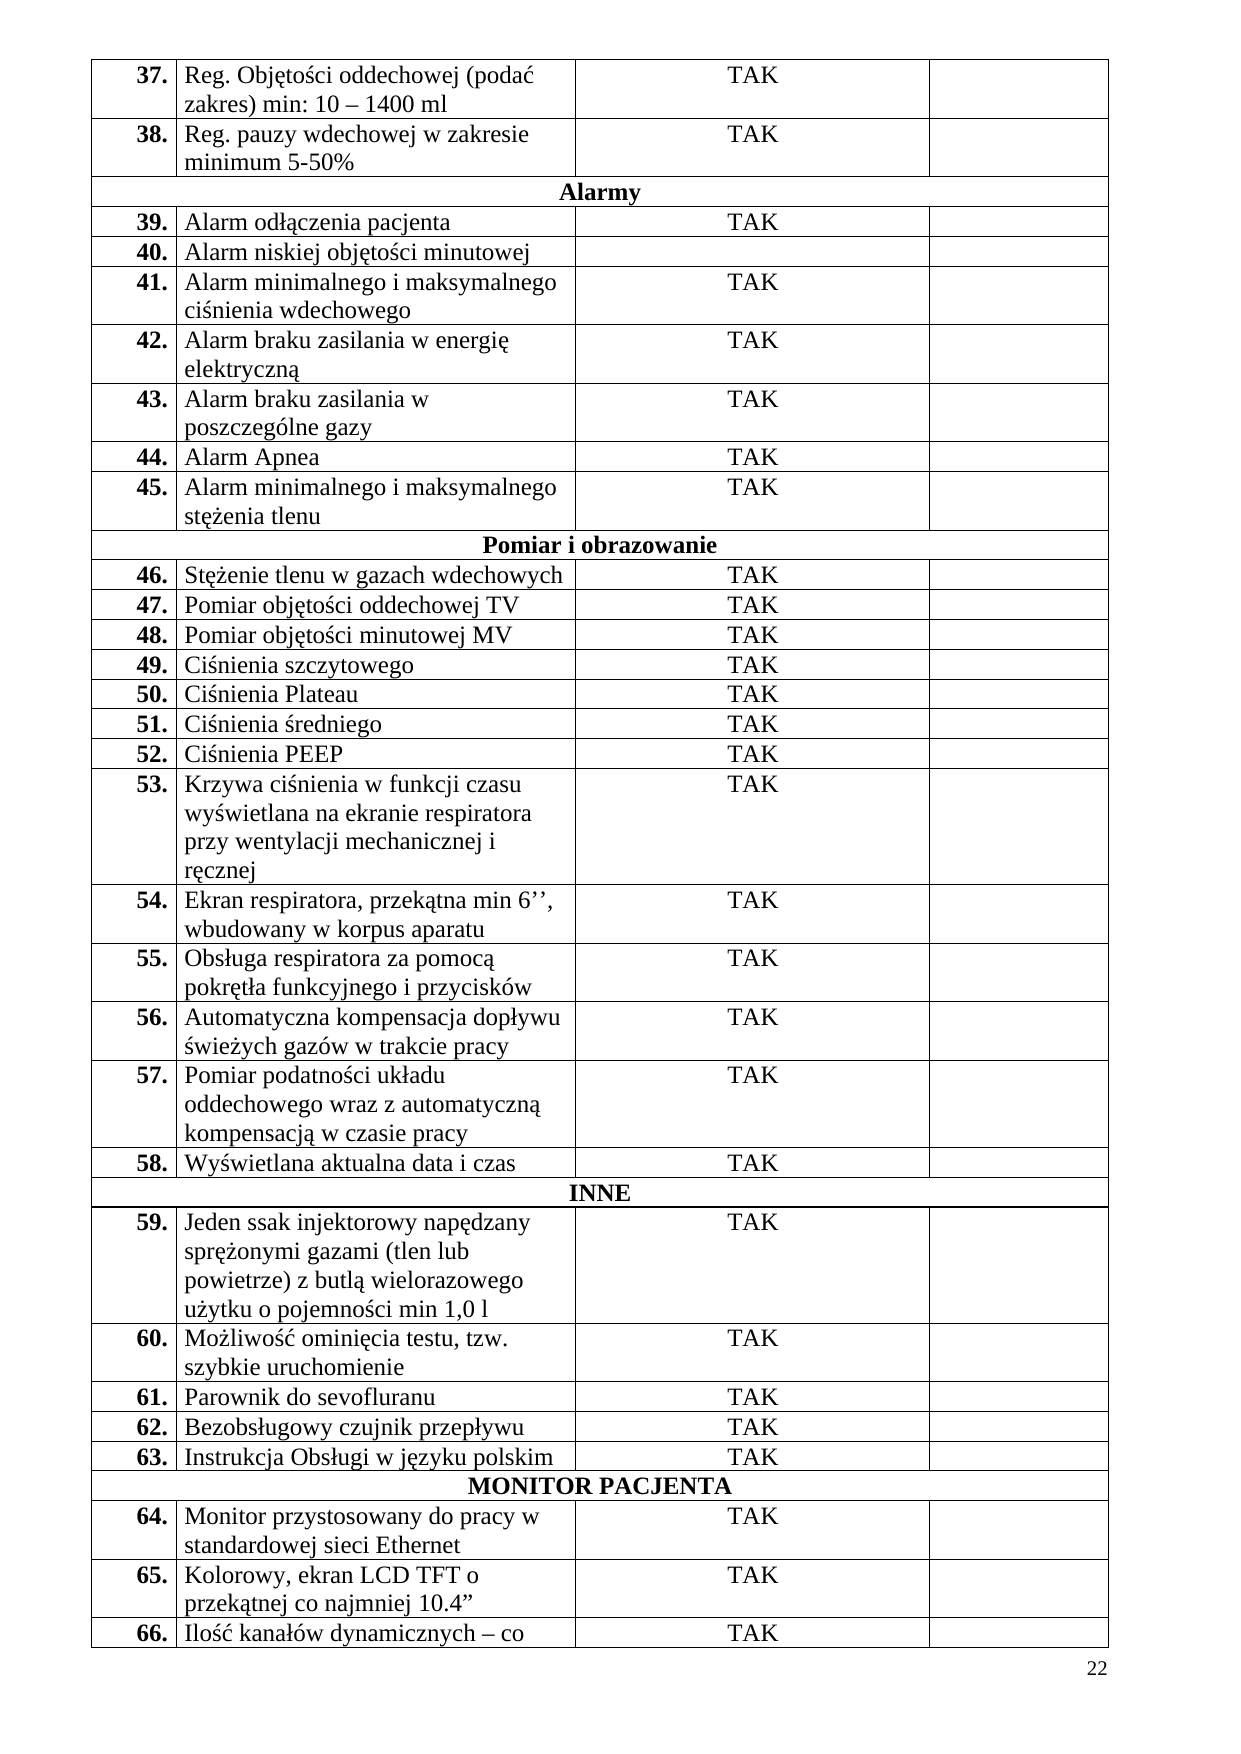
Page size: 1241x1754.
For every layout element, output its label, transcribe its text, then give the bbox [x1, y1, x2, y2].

table_cell TAK [576, 1148, 929, 1177]
table_cell TAK [576, 1412, 929, 1441]
table_cell [930, 1324, 1108, 1381]
table_cell Instrukcja Obsługi w języku polskim [177, 1442, 575, 1470]
table_cell TAK [576, 1061, 929, 1147]
table_cell Pomiar objętości minutowej MV [177, 620, 575, 649]
table_cell Alarm minimalnego i maksymalnego ciśnienia wdechowego [177, 267, 575, 324]
table_cell Pomiar objętości oddechowej TV [177, 590, 575, 619]
table_cell Pomiar i obrazowanie [92, 531, 1108, 559]
table_cell Obsługa respiratora za pomocą pokrętła funkcyjnego i przycisków [177, 944, 575, 1001]
table_cell Ilość kanałów dynamicznych – co [177, 1618, 575, 1647]
table_cell [92, 237, 176, 266]
table_cell [930, 207, 1108, 236]
table_cell [92, 119, 176, 176]
table_cell [930, 680, 1108, 708]
table_cell TAK [576, 1501, 929, 1559]
table_cell [930, 1002, 1108, 1059]
table_cell [92, 944, 176, 1001]
table_cell Reg. pauzy wdechowej w zakresie minimum 5-50% [177, 119, 575, 176]
table_cell [930, 1442, 1108, 1470]
table_cell [92, 325, 176, 383]
table_cell TAK [576, 119, 929, 176]
table_cell TAK [576, 1382, 929, 1411]
table_cell [930, 709, 1108, 738]
table_cell Alarm Apnea [177, 442, 575, 471]
table_cell [930, 590, 1108, 619]
table_cell [92, 620, 176, 649]
table_cell iNNE [92, 1178, 1108, 1206]
table_cell [930, 885, 1108, 942]
table_cell [92, 885, 176, 942]
table_cell [92, 650, 176, 678]
table_cell TAK [576, 472, 929, 529]
table_cell TAK [576, 1208, 929, 1322]
table_cell [930, 1148, 1108, 1177]
table_cell Kolorowy, ekran LCD TFT o przekątnej co najmniej 10.4” [177, 1560, 575, 1617]
table_cell [92, 1412, 176, 1441]
table_cell TAK [576, 885, 929, 942]
table_cell [92, 267, 176, 324]
table_cell Alarm niskiej objętości minutowej [177, 237, 575, 266]
table_cell Alarmy [92, 177, 1108, 206]
table_cell [930, 1382, 1108, 1411]
table_cell Alarm odłączenia pacjenta [177, 207, 575, 236]
table_cell Alarm minimalnego i maksymalnego stężenia tlenu [177, 472, 575, 529]
table_cell [930, 1618, 1108, 1647]
table_cell [92, 1002, 176, 1059]
table_cell Ciśnienia szczytowego [177, 650, 575, 678]
table_cell TAK [576, 442, 929, 471]
table_cell [930, 620, 1108, 649]
table_cell TAK [576, 590, 929, 619]
table_cell TAK [576, 680, 929, 708]
table_cell [92, 1061, 176, 1147]
table_cell [92, 207, 176, 236]
table_cell Alarm braku zasilania w energię elektryczną [177, 325, 575, 383]
table_cell [930, 119, 1108, 176]
table_cell [930, 739, 1108, 768]
table_cell TAK [576, 384, 929, 441]
table_cell TAK [576, 60, 929, 118]
table_cell [92, 1501, 176, 1559]
table_cell Wyświetlana aktualna data i czas [177, 1148, 575, 1177]
table_cell [930, 1412, 1108, 1441]
table_cell [930, 769, 1108, 884]
table_cell [92, 1560, 176, 1617]
table_cell [930, 60, 1108, 118]
table_cell TAK [576, 944, 929, 1001]
table_cell TAK [576, 1442, 929, 1470]
table_cell [92, 1382, 176, 1411]
table_cell [930, 442, 1108, 471]
table_cell [930, 650, 1108, 678]
table_cell [930, 1501, 1108, 1559]
table_cell Ekran respiratora, przekątna min 6’’, wbudowany w korpus aparatu [177, 885, 575, 942]
table_cell TAK [576, 207, 929, 236]
table_cell [92, 472, 176, 529]
table_cell Alarm braku zasilania w poszczególne gazy [177, 384, 575, 441]
table_cell Reg. Objętości oddechowej (podać zakres) min: 10 – 1400 ml [177, 60, 575, 118]
table_cell [92, 60, 176, 118]
table_cell [92, 769, 176, 884]
table_cell [92, 442, 176, 471]
table_cell Możliwość ominięcia testu, tzw. szybkie uruchomienie [177, 1324, 575, 1381]
table_cell [930, 944, 1108, 1001]
table_cell Parownik do sevofluranu [177, 1382, 575, 1411]
table_cell TAK [576, 1560, 929, 1617]
table_cell TAK [576, 769, 929, 884]
table_cell [92, 739, 176, 768]
table_cell TAK [576, 1618, 929, 1647]
table_cell [92, 680, 176, 708]
table_cell Ciśnienia PEEP [177, 739, 575, 768]
table_cell [930, 1560, 1108, 1617]
table_cell Automatyczna kompensacja dopływu świeżych gazów w trakcie pracy [177, 1002, 575, 1059]
table_cell [92, 590, 176, 619]
table_cell [92, 709, 176, 738]
table_cell TAK [576, 709, 929, 738]
table_cell [576, 237, 929, 266]
table_cell [92, 384, 176, 441]
table_cell [930, 1208, 1108, 1322]
table_cell [92, 1148, 176, 1177]
table_cell Bezobsługowy czujnik przepływu [177, 1412, 575, 1441]
table_cell Ciśnienia Plateau [177, 680, 575, 708]
table_cell [930, 560, 1108, 589]
table_cell [930, 472, 1108, 529]
table_cell [92, 1324, 176, 1381]
table_cell TAK [576, 1002, 929, 1059]
table_cell TAK [576, 1324, 929, 1381]
table_cell MONITOR PACJENTA [92, 1471, 1108, 1500]
table_cell [930, 267, 1108, 324]
table_cell Pomiar podatności układu oddechowego wraz z automatyczną kompensacją w czasie pracy [177, 1061, 575, 1147]
table_cell [930, 325, 1108, 383]
table_cell TAK [576, 620, 929, 649]
table_cell TAK [576, 650, 929, 678]
table_cell [92, 560, 176, 589]
table_cell Monitor przystosowany do pracy w standardowej sieci Ethernet [177, 1501, 575, 1559]
table_cell [92, 1618, 176, 1647]
table_cell [930, 384, 1108, 441]
table_cell [92, 1442, 176, 1470]
table_cell TAK [576, 325, 929, 383]
table_cell Krzywa ciśnienia w funkcji czasu wyświetlana na ekranie respiratora przy wentylacji mechanicznej i ręcznej [177, 769, 575, 884]
table_cell Stężenie tlenu w gazach wdechowych [177, 560, 575, 589]
table_cell [930, 1061, 1108, 1147]
table_cell [930, 237, 1108, 266]
table_cell [92, 1208, 176, 1322]
table_cell TAK [576, 560, 929, 589]
table_cell Jeden ssak injektorowy napędzany sprężonymi gazami (tlen lub powietrze) z butlą wielorazowego użytku o pojemności min 1,0 l [177, 1208, 575, 1322]
table_cell TAK [576, 267, 929, 324]
table_cell TAK [576, 739, 929, 768]
table_cell Ciśnienia średniego [177, 709, 575, 738]
